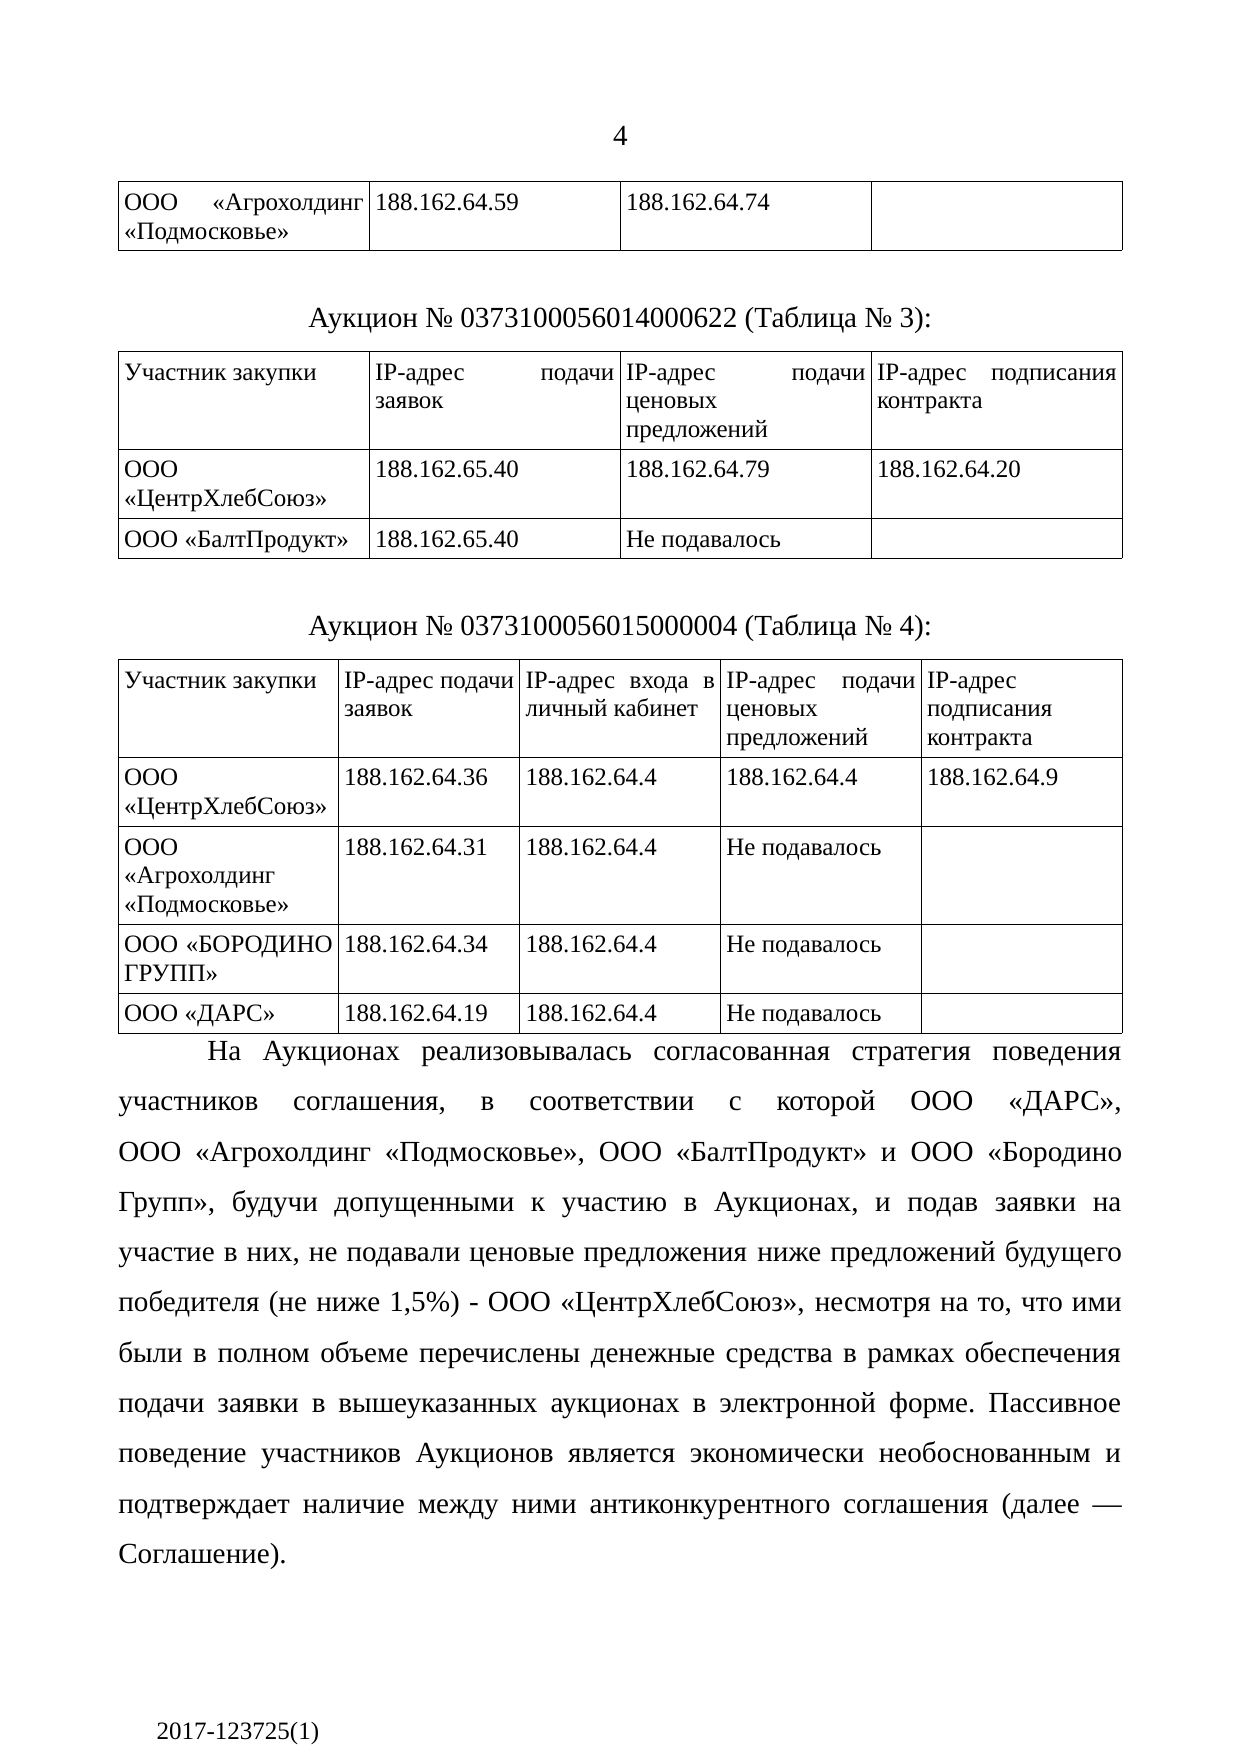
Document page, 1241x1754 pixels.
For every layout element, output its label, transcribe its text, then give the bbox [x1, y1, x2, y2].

text На Аукционах реализовывалась согласованная стратегия поведения участников соглашения, в соответствии с которой ООО «ДАРС», ООО «Агрохолдинг «Подмосковье», ООО «БалтПродукт» и ООО «Бородино Групп», будучи допущенными к участию в Аукционах, и подав заявки на участие в них, не подавали ценовые предложения ниже предложений будущего победителя (не ниже 1,5%) - ООО «ЦентрХлебСоюз», несмотря на то, что ими были в полном объеме перечислены денежные средства в рамках обеспечения подачи заявки в вышеуказанных аукционах в электронной форме. Пассивное поведение участников Аукционов является экономически необоснованным и подтверждает наличие между ними антиконкурентного соглашения (далее — Соглашение). [118, 1034, 1122, 1570]
table_cell [922, 925, 1122, 993]
table_cell [922, 827, 1122, 923]
table_cell [872, 182, 1122, 250]
table_cell [872, 519, 1122, 558]
table_cell 188.162.65.40 [370, 450, 620, 518]
table_cell Не подавалось [721, 925, 921, 993]
table_cell [922, 994, 1122, 1033]
table_header IP-адрес подачи заявок [370, 352, 620, 449]
table_header IP-адрес входа в личный кабинет [520, 660, 720, 757]
table_cell ООО «БалтПродукт» [119, 519, 369, 558]
table_cell 188.162.64.34 [339, 925, 519, 993]
table_header IP-адрес подписания контракта [872, 352, 1122, 449]
table_cell 188.162.64.20 [872, 450, 1122, 518]
text Аукцион № 0373100056015000004 (Таблица № 4): [118, 608, 1122, 642]
table_cell ООО «БОРОДИНО ГРУПП» [119, 925, 338, 993]
table_cell ООО «Агрохолдинг «Подмосковье» [119, 182, 369, 250]
table_header Участник закупки [119, 660, 338, 757]
table_cell 188.162.64.31 [339, 827, 519, 923]
table_cell 188.162.64.36 [339, 758, 519, 826]
table_cell ООО «ЦентрХлебСоюз» [119, 758, 338, 826]
table_header IP-адрес подписания контракта [922, 660, 1122, 757]
table_cell 188.162.64.4 [520, 994, 720, 1033]
table_header IP-адрес подачи ценовых предложений [621, 352, 871, 449]
table_cell ООО «Агрохолдинг «Подмосковье» [119, 827, 338, 923]
table_cell 188.162.64.4 [520, 758, 720, 826]
table_cell 188.162.64.9 [922, 758, 1122, 826]
table_cell 188.162.64.4 [520, 827, 720, 923]
table_cell 188.162.65.40 [370, 519, 620, 558]
table_header Участник закупки [119, 352, 369, 449]
table_cell ООО «ДАРС» [119, 994, 338, 1033]
table_header IP-адрес подачи ценовых предложений [721, 660, 921, 757]
table_header IP-адрес подачи заявок [339, 660, 519, 757]
table_cell 188.162.64.19 [339, 994, 519, 1033]
table_cell 188.162.64.4 [721, 758, 921, 826]
table_cell 188.162.64.4 [520, 925, 720, 993]
table_cell Не подавалось [721, 994, 921, 1033]
table_cell 188.162.64.59 [370, 182, 620, 250]
table_cell 188.162.64.79 [621, 450, 871, 518]
table_cell 188.162.64.74 [621, 182, 871, 250]
table_cell ООО «ЦентрХлебСоюз» [119, 450, 369, 518]
table_cell Не подавалось [721, 827, 921, 923]
text Аукцион № 0373100056014000622 (Таблица № 3): [118, 301, 1122, 334]
table_cell Не подавалось [621, 519, 871, 558]
